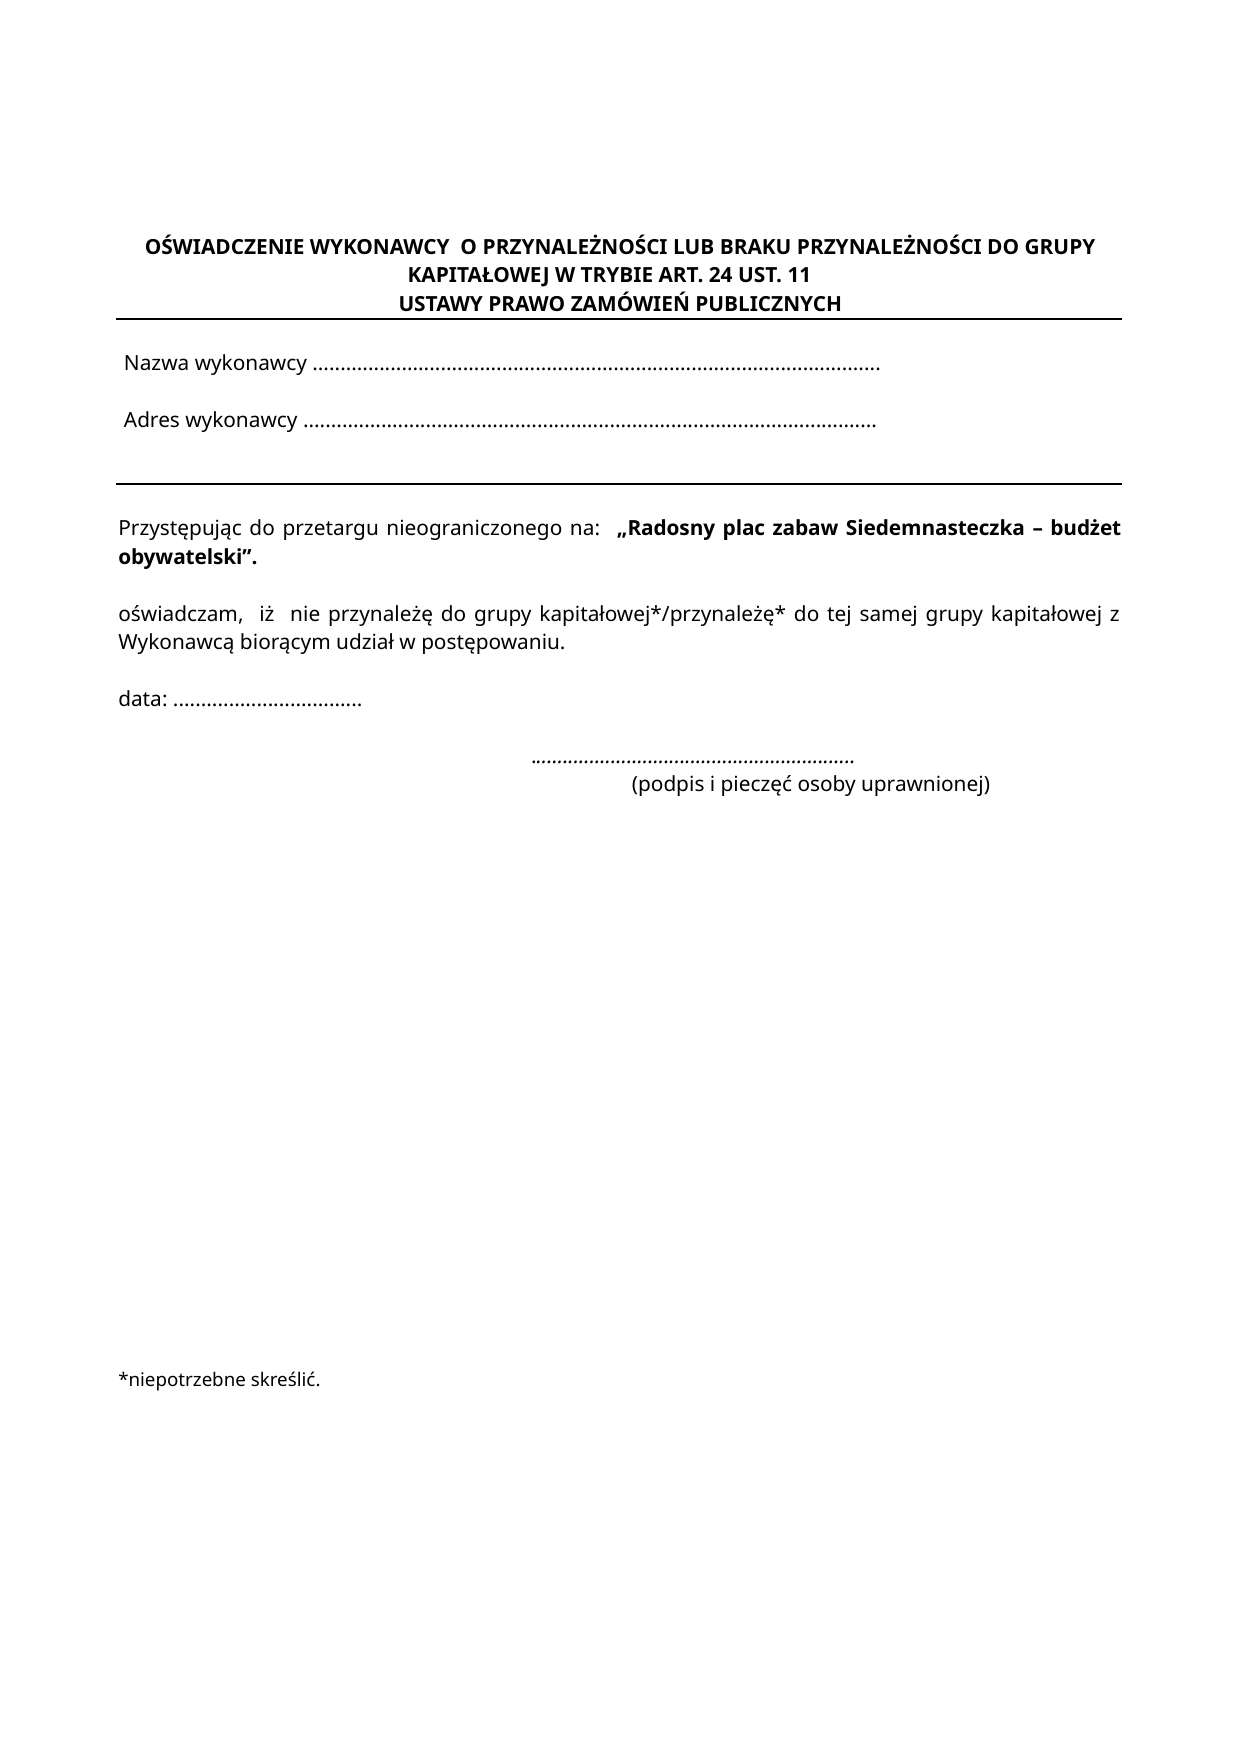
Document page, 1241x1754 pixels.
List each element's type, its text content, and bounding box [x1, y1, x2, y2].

text USTAWY PRAWO ZAMÓWIEŃ PUBLICZNYCH [118, 289, 1122, 317]
text Przystępując do przetargu nieograniczonego na: „Radosny plac zabaw Siedemnasteczka – budżet obywatelski”. [118, 513, 1122, 570]
text *niepotrzebne skreślić. [118, 1367, 1122, 1392]
text OŚWIADCZENIE WYKONAWCY O PRZYNALEŻNOŚCI LUB BRAKU PRZYNALEŻNOŚCI DO GRUPY KAPITAŁOWEJ W TRYBIE ART. 24 UST. 11 [118, 232, 1122, 289]
table_header Nazwa wykonawcy ...................................................................................................... Adres wykonawcy ....................................................................................................... [116, 320, 1122, 483]
text (podpis i pieczęć osoby uprawnionej) [118, 769, 1122, 798]
text oświadczam, iż nie przynależę do grupy kapitałowej*/przynależę* do tej samej grupy kapitałowej z Wykonawcą biorącym udział w postępowaniu. [118, 599, 1122, 656]
text ............................................................. [118, 741, 1122, 769]
text data: .................................. [118, 684, 1122, 712]
